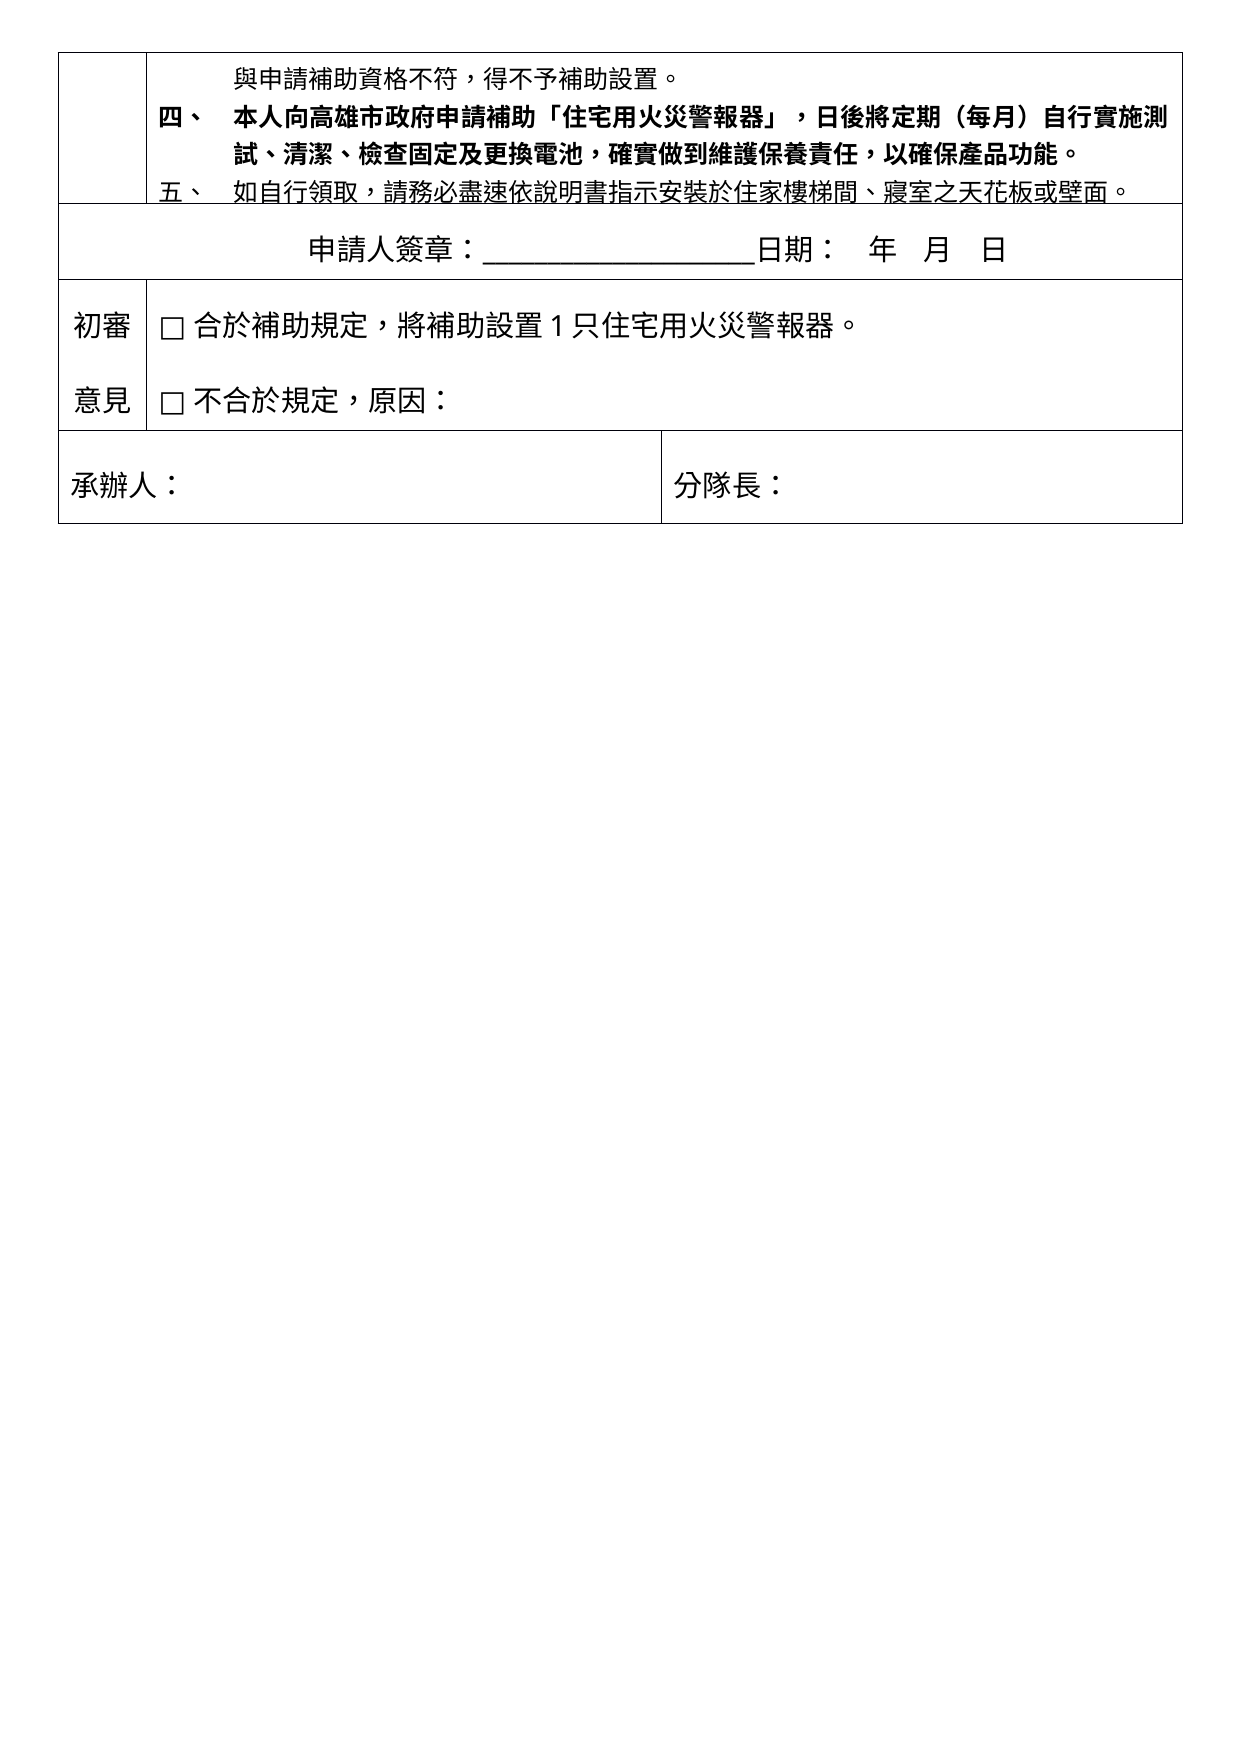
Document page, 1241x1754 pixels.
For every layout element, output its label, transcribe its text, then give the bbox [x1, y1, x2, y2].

table_cell 初審意見 [59, 280, 146, 430]
table_cell [59, 53, 146, 203]
table_cell 分隊長： [662, 431, 1182, 523]
table_cell □ 合於補助規定，將補助設置1只住宅用火災警報器。 □ 不合於規定，原因： [147, 280, 1182, 430]
table_cell 承辦人： [59, 431, 661, 523]
table_cell 消防法第六條第五項規定：「不屬於第一項所定標準應設置火警自動警報設備住宅場所之管理權人，應設置住宅用火災警報器並維護之；其安裝位置、方式、改善期限及其他應遵行事項之辦法，由中央主管機關定之。」住宅用火災警報器設置辦法第十條規定：「本法第六條第五項規定之場所，於本辦法發布生效前既設者，於中華民國106年12月31日以前設置住宅用火災警報器。」 申請補助以戶為單位，每戶以補助設置1只為原則，以申請一次為限，如有不足請自行購買，並依法設置。 請提供申請補助資格佐證資料以利審查(如照片或相關文件等)，現場查核實際條件如與申請補助資格不符，得不予補助設置。 本人向高雄市政府申請補助「住宅用火災警報器」，日後將定期（每月）自行實施測試、清潔、檢查固定及更換電池，確實做到維護保養責任，以確保產品功能。 如自行領取，請務必盡速依說明書指示安裝於住家樓梯間、寢室之天花板或壁面。 [147, 53, 1182, 203]
table_cell 申請人簽章：_____________________日期： 年 月 日 [59, 204, 1182, 279]
